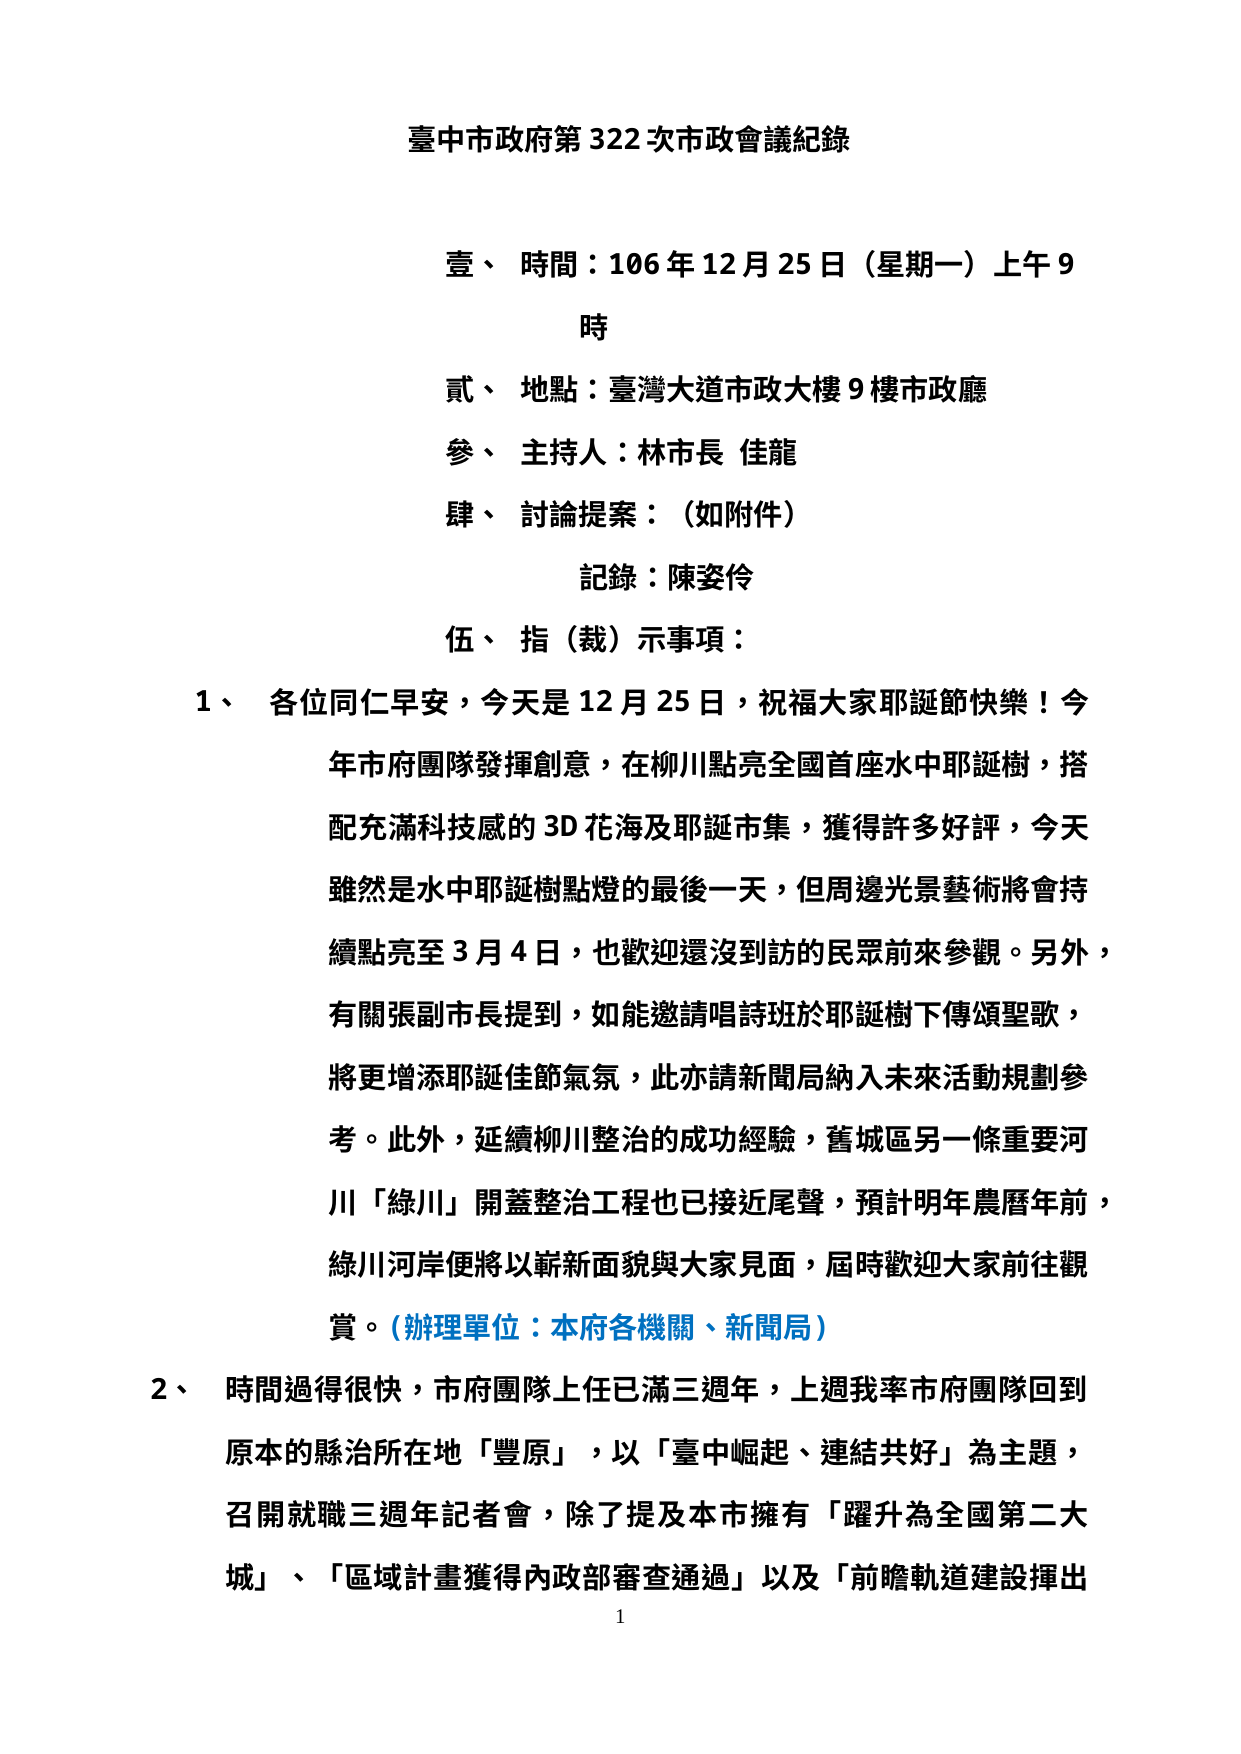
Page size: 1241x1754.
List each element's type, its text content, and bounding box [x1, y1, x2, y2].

list 各位同仁早安，今天是12月25日，祝福大家耶誕節快樂！今年市府團隊發揮創意，在柳川點亮全國首座水中耶誕樹，搭配充滿科技感的3D花海及耶誕市集，獲得許多好評，今天雖然是水中耶誕樹點燈的最後一天，但周邊光景藝術將會持續點亮至3月4日，也歡迎還沒到訪的民眾前來參觀。另外，有關張副市長提到，如能邀請唱詩班於耶誕樹下傳頌聖歌，將更增添耶誕佳節氣氛，此亦請新聞局納入未來活動規劃參考。此外，延續柳川整治的成功經驗，舊城區另一條重要河川「綠川」開蓋整治工程也已接近尾聲，預計明年農曆年前，綠川河岸便將以嶄新面貌與大家見面，屆時歡迎大家前往觀賞。(辦理單位：本府各機關、新聞局) [194, 659, 1090, 1346]
list 時間：106年12月25日（星期一）上午9時 [445, 221, 1090, 346]
list 地點：臺灣大道市政大樓9樓市政廳 [445, 346, 1090, 409]
list 主持人：林市長 佳龍 [445, 409, 1090, 471]
list 指（裁）示事項： [445, 596, 1090, 659]
list 時間過得很快，市府團隊上任已滿三週年，上週我率市府團隊回到原本的縣治所在地「豐原」，以「臺中崛起、連結共好」為主題，召開就職三週年記者會，除了提及本市擁有「躍升為全國第二大城」、「區域計畫獲得內政部審查通過」以及「前瞻軌道建設揮出 [150, 1346, 1090, 1596]
text 臺中市政府第322次市政會議紀錄 [150, 96, 1090, 159]
list 討論提案：（如附件） 記錄：陳姿伶 [445, 471, 1090, 596]
